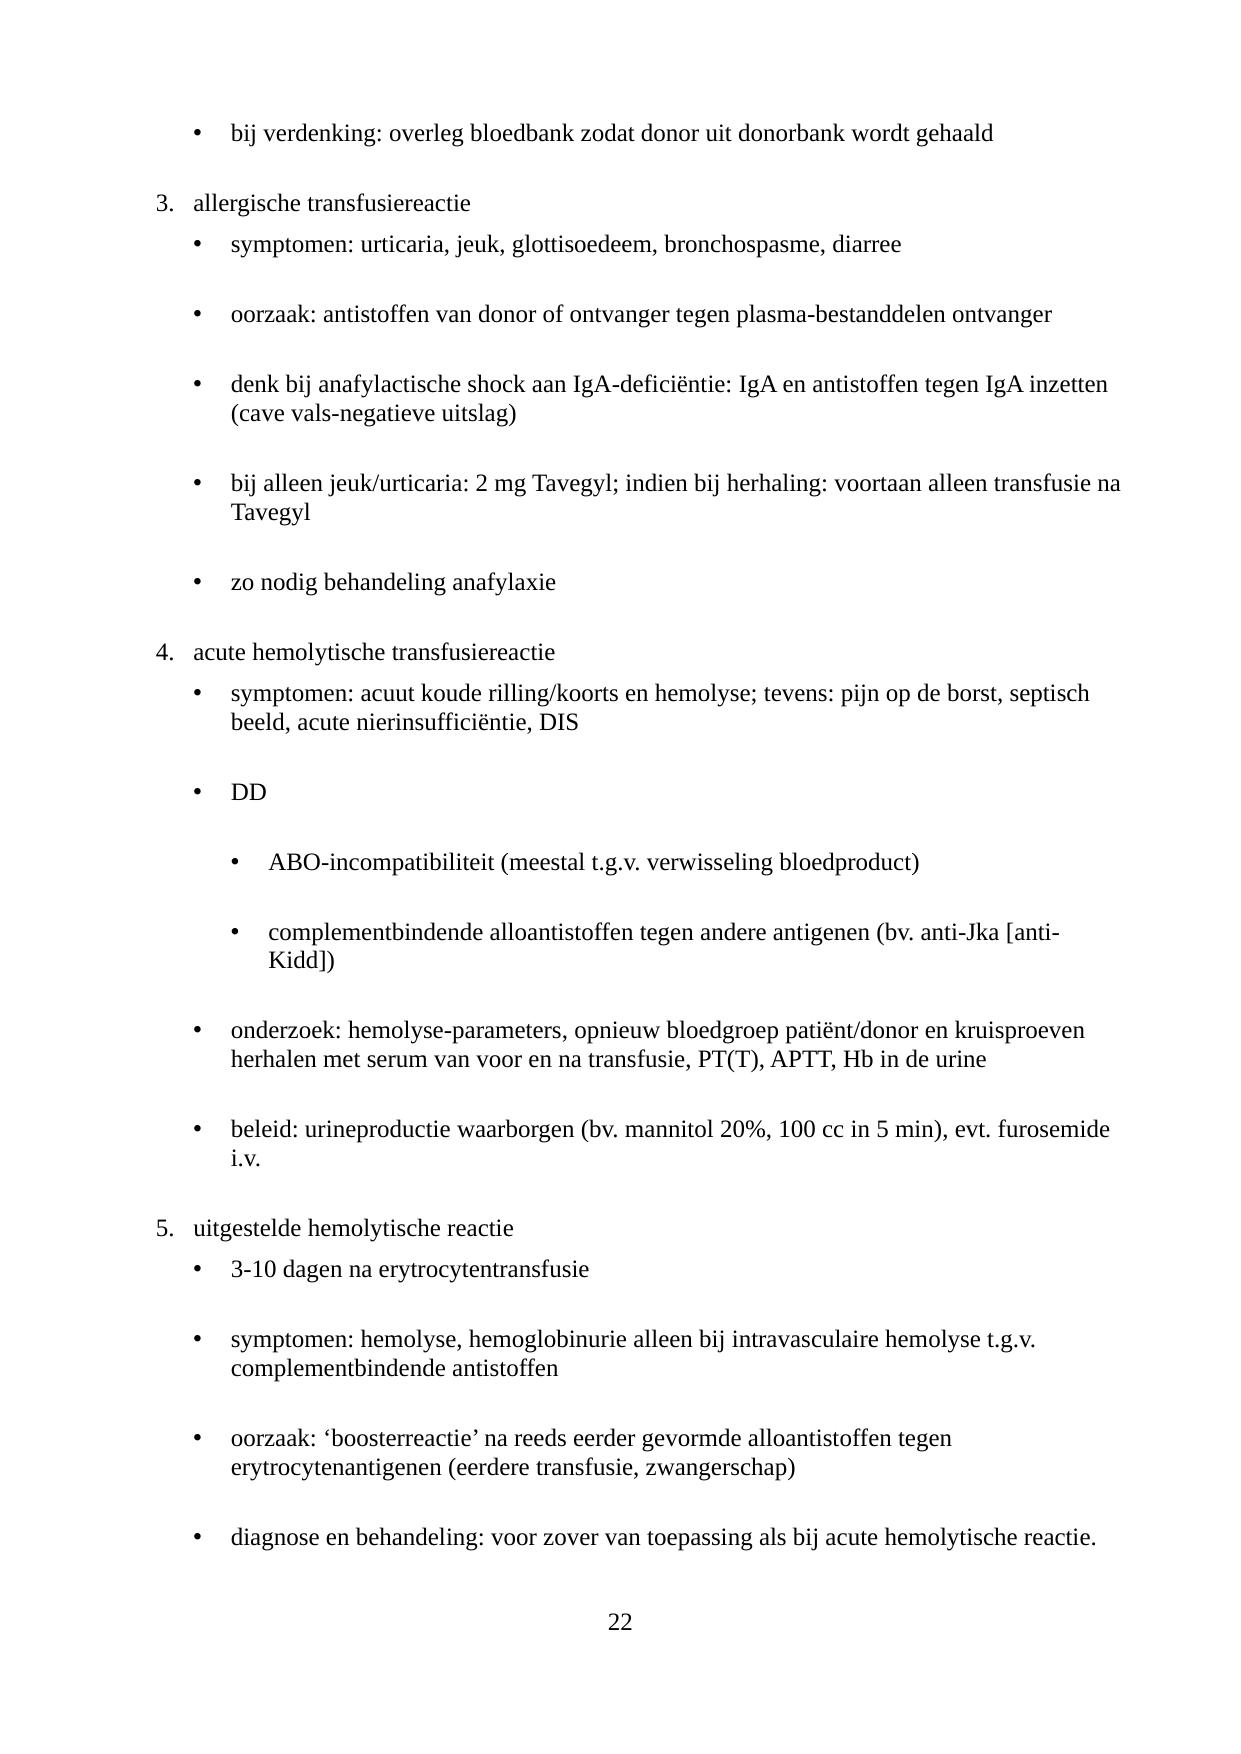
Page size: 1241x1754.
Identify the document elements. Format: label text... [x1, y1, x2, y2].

list zo nodig behandeling anafylaxie [193, 567, 1122, 624]
list onderzoek: hemolyse-parameters, opnieuw bloedgroep patiënt/donor en kruisproeven herhalen met serum van voor en na transfusie, PT(T), APTT, Hb in de urine [193, 1016, 1122, 1102]
list oorzaak: ‘boosterreactie’ na reeds eerder gevormde alloantistoffen tegen erytrocytenantigenen (eerdere transfusie, zwangerschap) [193, 1423, 1122, 1509]
list denk bij anafylactische shock aan IgA-deficiëntie: IgA en antistoffen tegen IgA inzetten (cave vals-negatieve uitslag) [193, 369, 1122, 456]
list symptomen: urticaria, jeuk, glottisoedeem, bronchospasme, diarree [193, 229, 1122, 287]
list 3-10 dagen na erytrocytentransfusie [193, 1254, 1122, 1312]
list complementbindende alloantistoffen tegen andere antigenen (bv. anti-Jka [anti-Kidd]) [231, 917, 1122, 1003]
list symptomen: acuut koude rilling/koorts en hemolyse; tevens: pijn op de borst, septisch beeld, acute nierinsufficiëntie, DIS [193, 678, 1122, 764]
list ABO-incompatibiliteit (meestal t.g.v. verwisseling bloedproduct) [231, 847, 1122, 904]
list symptomen: hemolyse, hemoglobinurie alleen bij intravasculaire hemolyse t.g.v. complementbindende antistoffen [193, 1324, 1122, 1411]
list oorzaak: antistoffen van donor of ontvanger tegen plasma-bestanddelen ontvanger [193, 299, 1122, 357]
list bij verdenking: overleg bloedbank zodat donor uit donorbank wordt gehaald [193, 118, 1122, 176]
list DD [193, 777, 1122, 834]
list allergische transfusiereactie [156, 188, 1122, 217]
list beleid: urineproductie waarborgen (bv. mannitol 20%, 100 cc in 5 min), evt. furosemide i.v. [193, 1114, 1122, 1201]
list diagnose en behandeling: voor zover van toepassing als bij acute hemolytische reactie. [193, 1522, 1122, 1551]
list acute hemolytische transfusiereactie [156, 637, 1122, 666]
list uitgestelde hemolytische reactie [156, 1213, 1122, 1242]
list bij alleen jeuk/urticaria: 2 mg Tavegyl; indien bij herhaling: voortaan alleen transfusie na Tavegyl [193, 468, 1122, 554]
